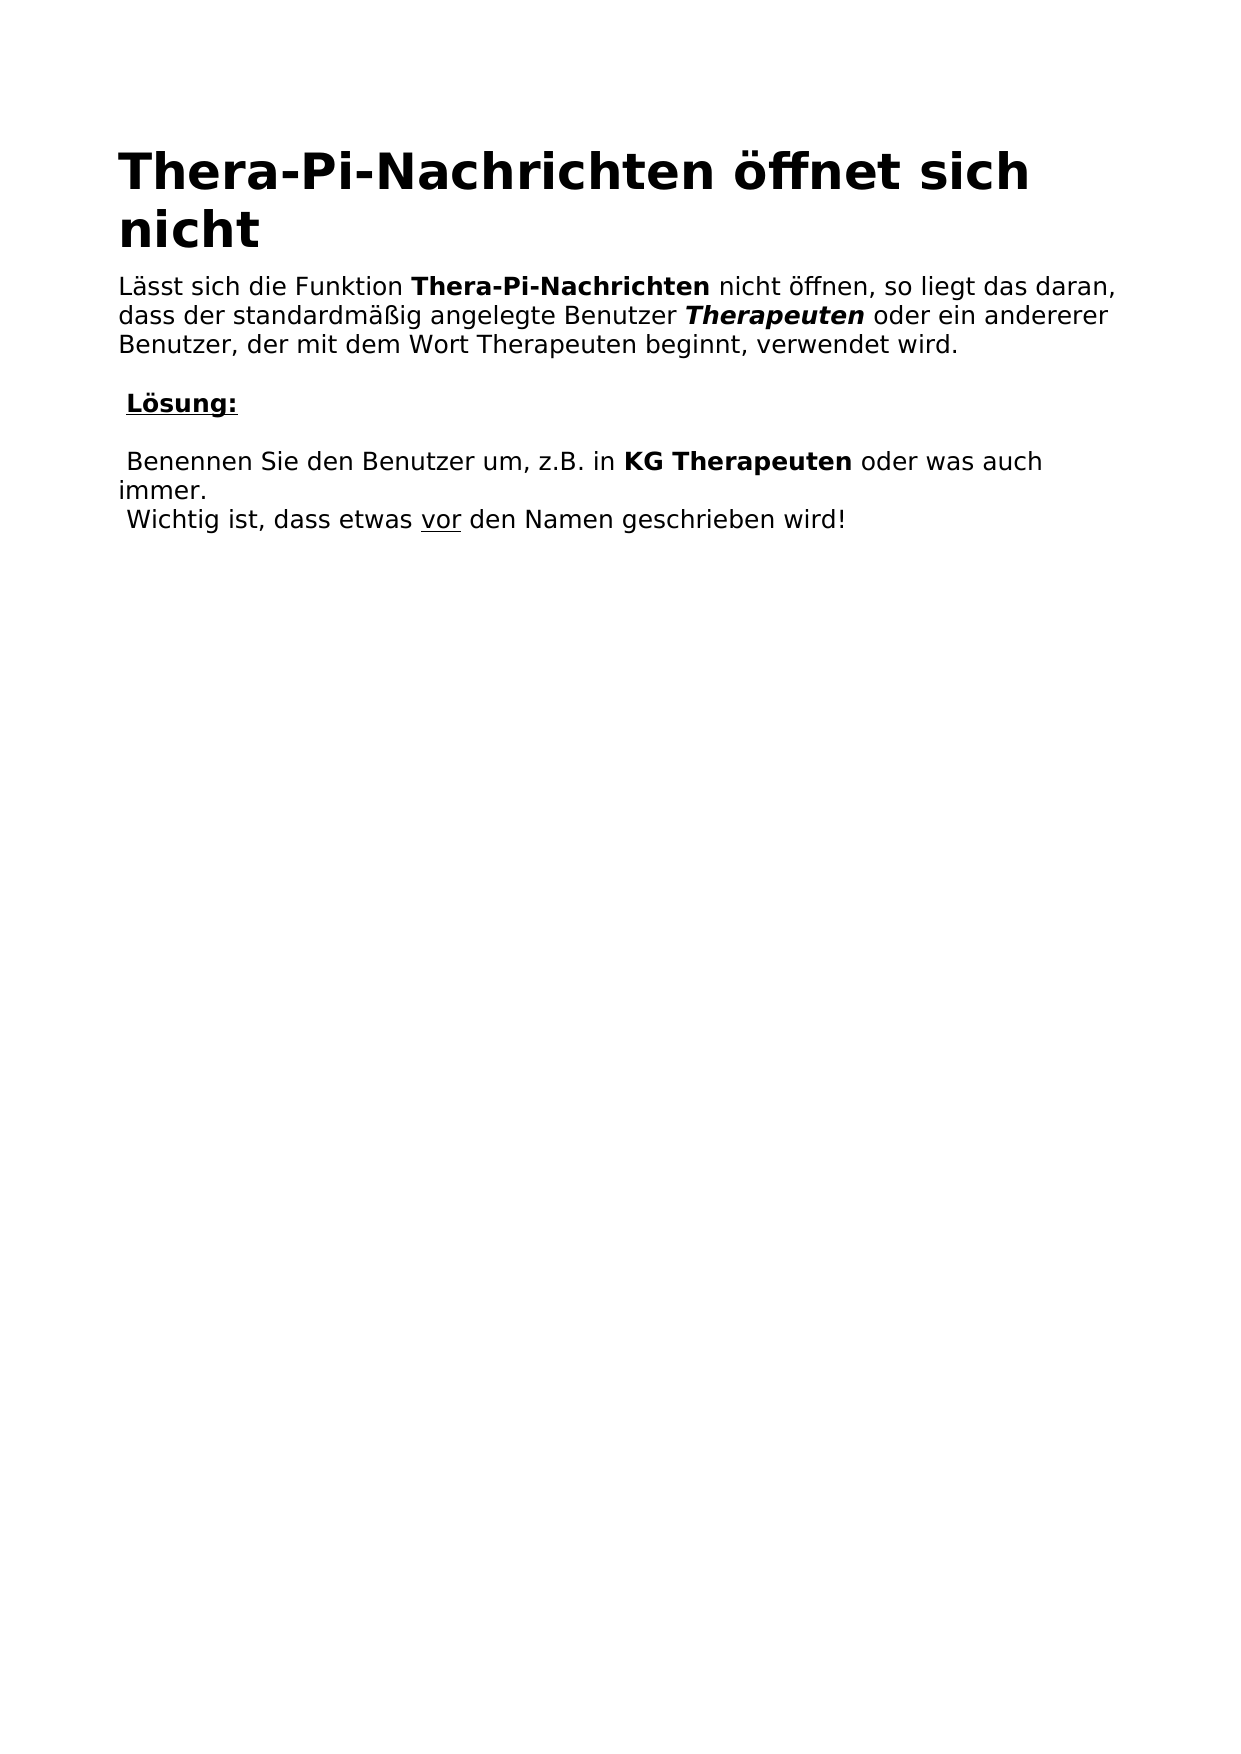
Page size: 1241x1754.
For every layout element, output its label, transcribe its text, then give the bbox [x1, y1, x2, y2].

text Lässt sich die Funktion Thera-Pi-Nachrichten nicht öffnen, so liegt das daran, dass der standardmäßig angelegte Benutzer Therapeuten oder ein andererer Benutzer, der mit dem Wort Therapeuten beginnt, verwendet wird. Lösung: Benennen Sie den Benutzer um, z.B. in KG Therapeuten oder was auch immer. Wichtig ist, dass etwas vor den Namen geschrieben wird! [118, 272, 1122, 534]
subtitle Thera-Pi-Nachrichten öffnet sich nicht [118, 143, 1122, 259]
